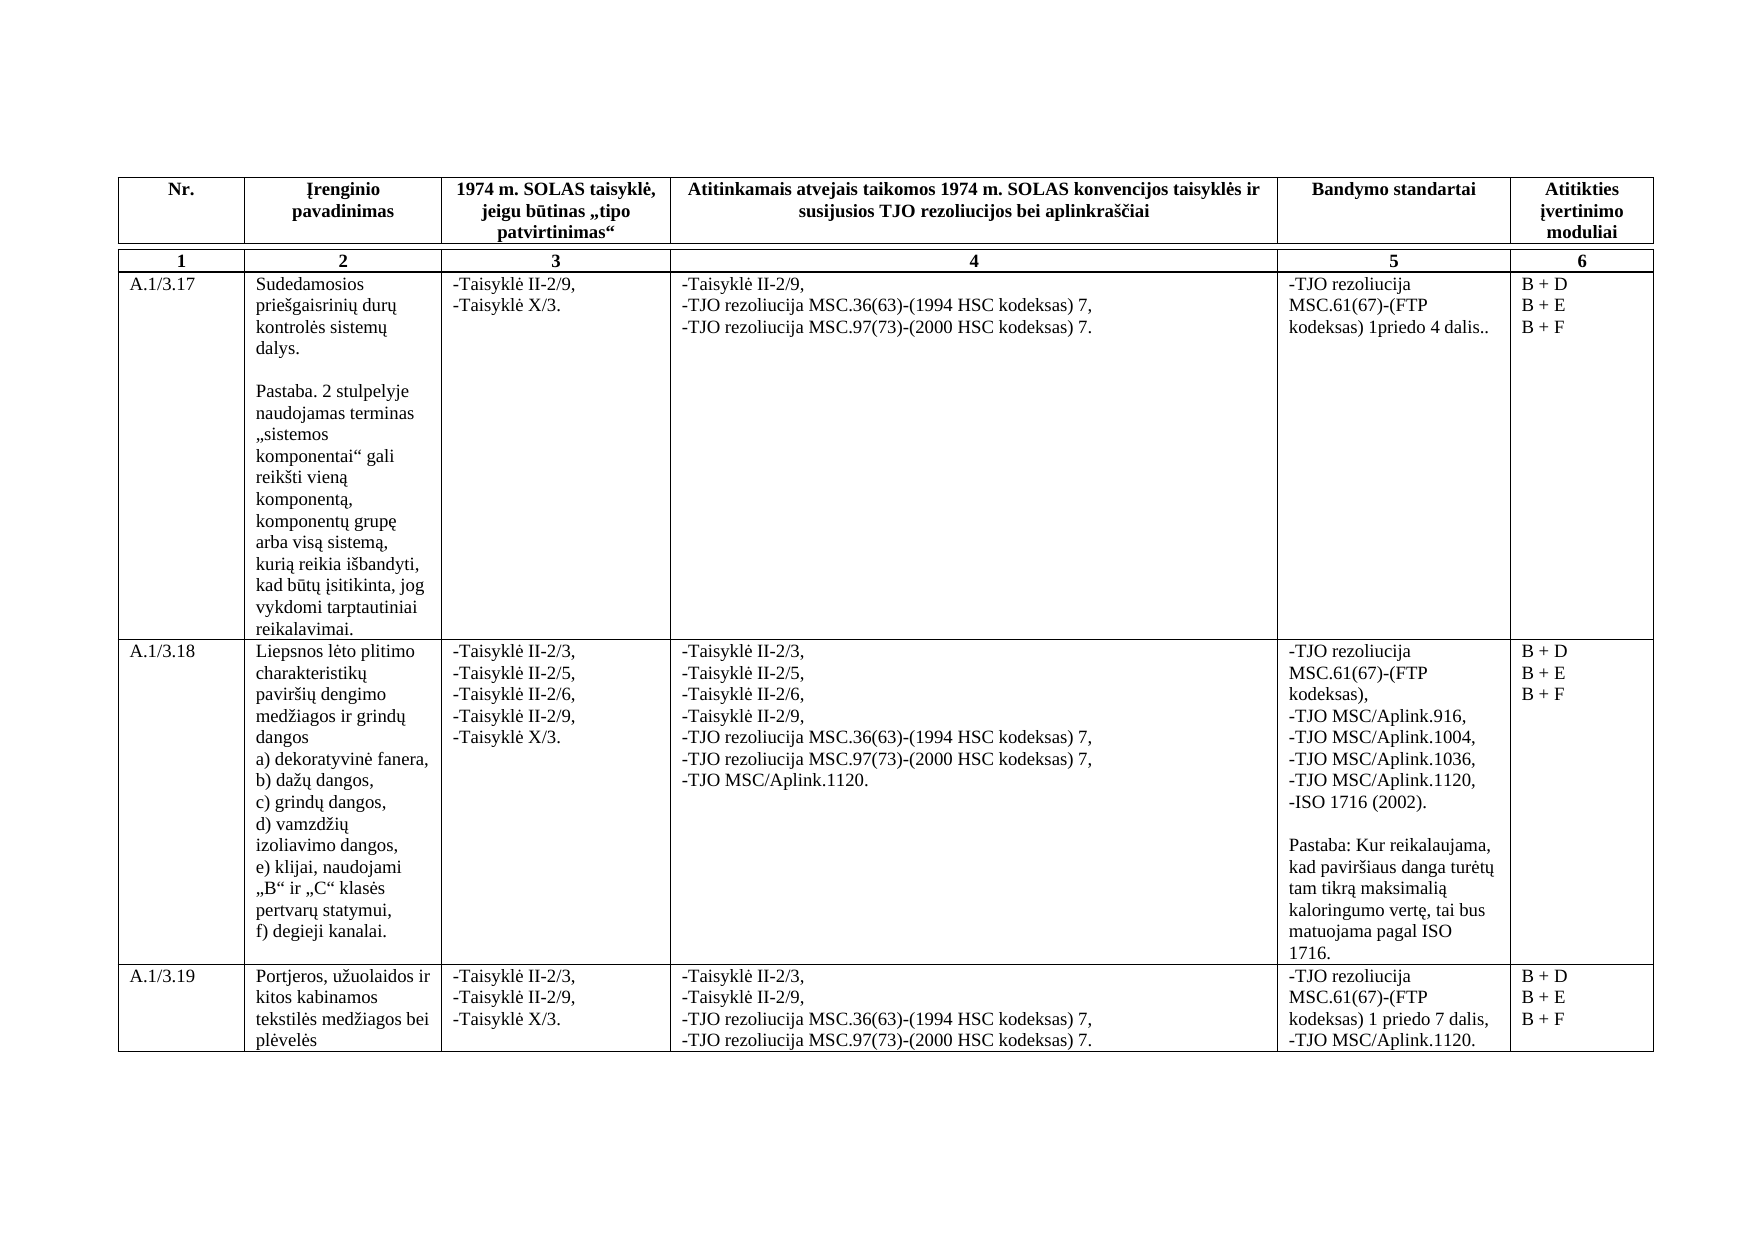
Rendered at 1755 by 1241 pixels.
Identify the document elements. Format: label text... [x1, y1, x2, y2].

table_cell Liepsnos lėto plitimo charakteristikų paviršių dengimo medžiagos ir grindų dangos a) dekoratyvinė fanera, b) dažų dangos, c) grindų dangos, d) vamzdžių izoliavimo dangos, e) klijai, naudojami „B“ ir „C“ klasės pertvarų statymui, f) degieji kanalai. [245, 640, 441, 963]
table_cell A.1/3.17 [119, 273, 244, 639]
table_cell -Taisyklė II-2/9, -Taisyklė X/3. [442, 273, 670, 639]
table_cell -TJO rezoliucija MSC.61(67)-(FTP kodeksas), -TJO MSC/Aplink.916, -TJO MSC/Aplink.1004, -TJO MSC/Aplink.1036, -TJO MSC/Aplink.1120, -ISO 1716 (2002). Pastaba: Kur reikalaujama, kad paviršiaus danga turėtų tam tikrą maksimalią kaloringumo vertę, tai bus matuojama pagal ISO 1716. [1278, 640, 1510, 963]
table_cell 4 [671, 250, 1277, 271]
table_cell -Taisyklė II-2/3, -Taisyklė II-2/5, -Taisyklė II-2/6, -Taisyklė II-2/9, -TJO rezoliucija MSC.36(63)-(1994 HSC kodeksas) 7, -TJO rezoliucija MSC.97(73)-(2000 HSC kodeksas) 7, -TJO MSC/Aplink.1120. [671, 640, 1277, 963]
table_header 1974 m. SOLAS taisyklė, jeigu būtinas „tipo patvirtinimas“ [442, 178, 670, 243]
table_cell B + D B + E B + F [1511, 273, 1653, 639]
table_cell Portjeros, užuolaidos ir kitos kabinamos tekstilės medžiagos bei plėvelės [245, 965, 441, 1051]
table_cell -Taisyklė II-2/3, -Taisyklė II-2/5, -Taisyklė II-2/6, -Taisyklė II-2/9, -Taisyklė X/3. [442, 640, 670, 963]
table_cell [441, 244, 670, 249]
table_cell [118, 244, 244, 249]
table_header Nr. [119, 178, 244, 243]
table_cell B + D B + E B + F [1511, 965, 1653, 1051]
table_cell [1510, 244, 1653, 249]
table_header Bandymo standartai [1278, 178, 1510, 243]
table_header Atitinkamais atvejais taikomos 1974 m. SOLAS konvencijos taisyklės ir susijusios TJO rezoliucijos bei aplinkraščiai [671, 178, 1277, 243]
table_cell [1278, 244, 1510, 249]
table_header Įrenginio pavadinimas [245, 178, 441, 243]
table_cell B + D B + E B + F [1511, 640, 1653, 963]
table_cell Sudedamosios priešgaisrinių durų kontrolės sistemų dalys. Pastaba. 2 stulpelyje naudojamas terminas „sistemos komponentai“ gali reikšti vieną komponentą, komponentų grupę arba visą sistemą, kurią reikia išbandyti, kad būtų įsitikinta, jog vykdomi tarptautiniai reikalavimai. [245, 273, 441, 639]
table_cell 1 [119, 250, 244, 271]
table_header Atitikties įvertinimo moduliai [1511, 178, 1653, 243]
table_cell A.1/3.18 [119, 640, 244, 963]
table_cell 5 [1278, 250, 1510, 271]
table_cell -Taisyklė II-2/9, -TJO rezoliucija MSC.36(63)-(1994 HSC kodeksas) 7, -TJO rezoliucija MSC.97(73)-(2000 HSC kodeksas) 7. [671, 273, 1277, 639]
table_cell -TJO rezoliucija MSC.61(67)-(FTP kodeksas) 1priedo 4 dalis.. [1278, 273, 1510, 639]
table_cell 6 [1511, 250, 1653, 271]
table_cell -TJO rezoliucija MSC.61(67)-(FTP kodeksas) 1 priedo 7 dalis, -TJO MSC/Aplink.1120. [1278, 965, 1510, 1051]
table_cell [244, 244, 441, 249]
table_cell [670, 244, 1277, 249]
table_cell A.1/3.19 [119, 965, 244, 1051]
table_cell -Taisyklė II-2/3, -Taisyklė II-2/9, -Taisyklė X/3. [442, 965, 670, 1051]
table_cell 3 [442, 250, 670, 271]
table_cell -Taisyklė II-2/3, -Taisyklė II-2/9, -TJO rezoliucija MSC.36(63)-(1994 HSC kodeksas) 7, -TJO rezoliucija MSC.97(73)-(2000 HSC kodeksas) 7. [671, 965, 1277, 1051]
table_cell 2 [245, 250, 441, 271]
